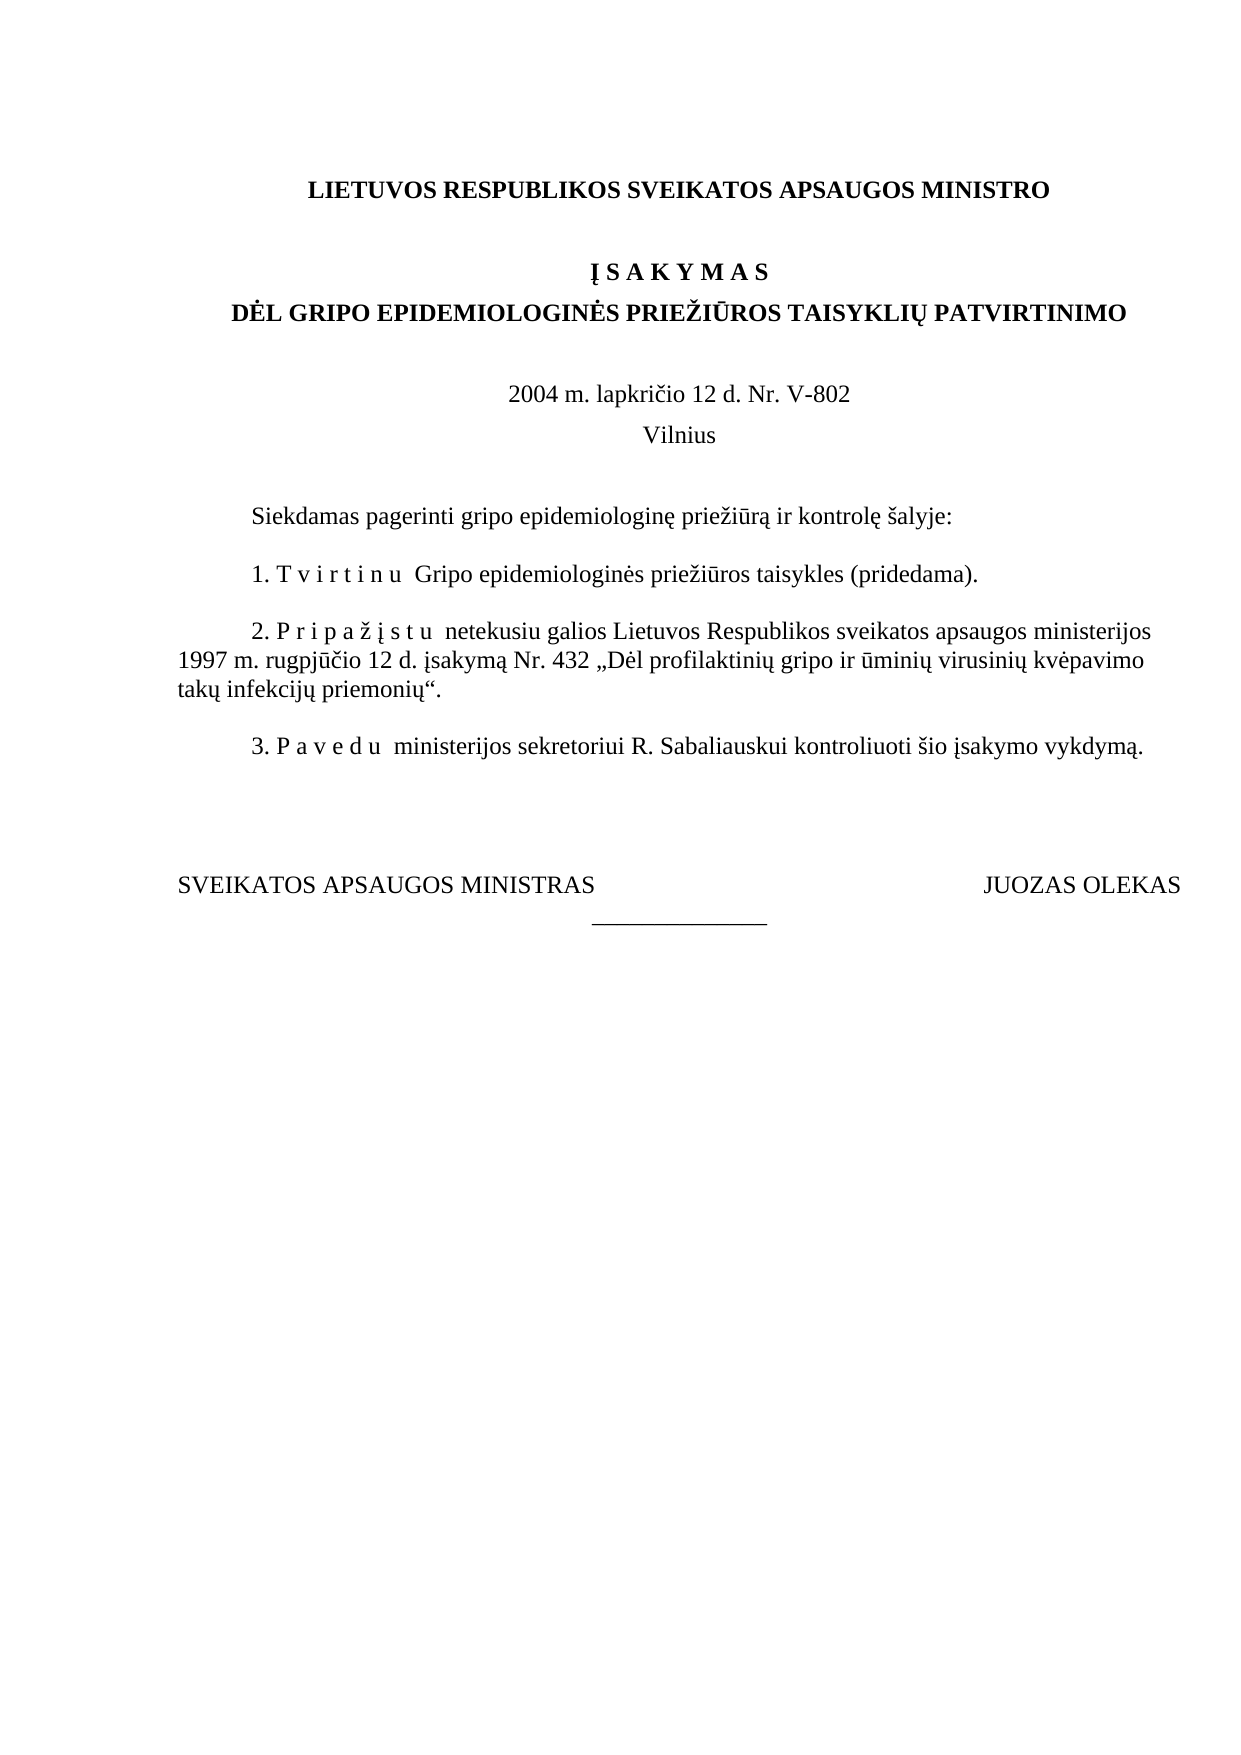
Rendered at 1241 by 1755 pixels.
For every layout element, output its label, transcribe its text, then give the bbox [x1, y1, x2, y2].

text SVEIKATOS APSAUGOS MINISTRAS JUOZAS OLEKAS [177, 870, 1181, 899]
text Vilnius [177, 420, 1181, 449]
text 2004 m. lapkričio 12 d. Nr. V-802 [177, 379, 1181, 408]
text ______________ [177, 899, 1181, 928]
text Į S A K Y M A S [177, 257, 1181, 286]
text Siekdamas pagerinti gripo epidemiologinę priežiūrą ir kontrolę šalyje: [177, 501, 1181, 530]
text DĖL GRIPO EPIDEMIOLOGINĖS PRIEŽIŪROS TAISYKLIŲ PATVIRTINIMO [177, 298, 1181, 327]
text 3. Pavedu ministerijos sekretoriui R. Sabaliauskui kontroliuoti šio įsakymo vykdymą. [177, 731, 1181, 760]
text LIETUVOS RESPUBLIKOS SVEIKATOS APSAUGOS MINISTRO [177, 176, 1181, 204]
text 2. Pripažįstu netekusiu galios Lietuvos Respublikos sveikatos apsaugos ministerijos 1997 m. rugpjūčio 12 d. įsakymą Nr. 432 „Dėl profilaktinių gripo ir ūminių virusinių kvėpavimo takų infekcijų priemonių“. [177, 616, 1181, 703]
text 1. Tvirtinu Gripo epidemiologinės priežiūros taisykles (pridedama). [177, 559, 1181, 588]
